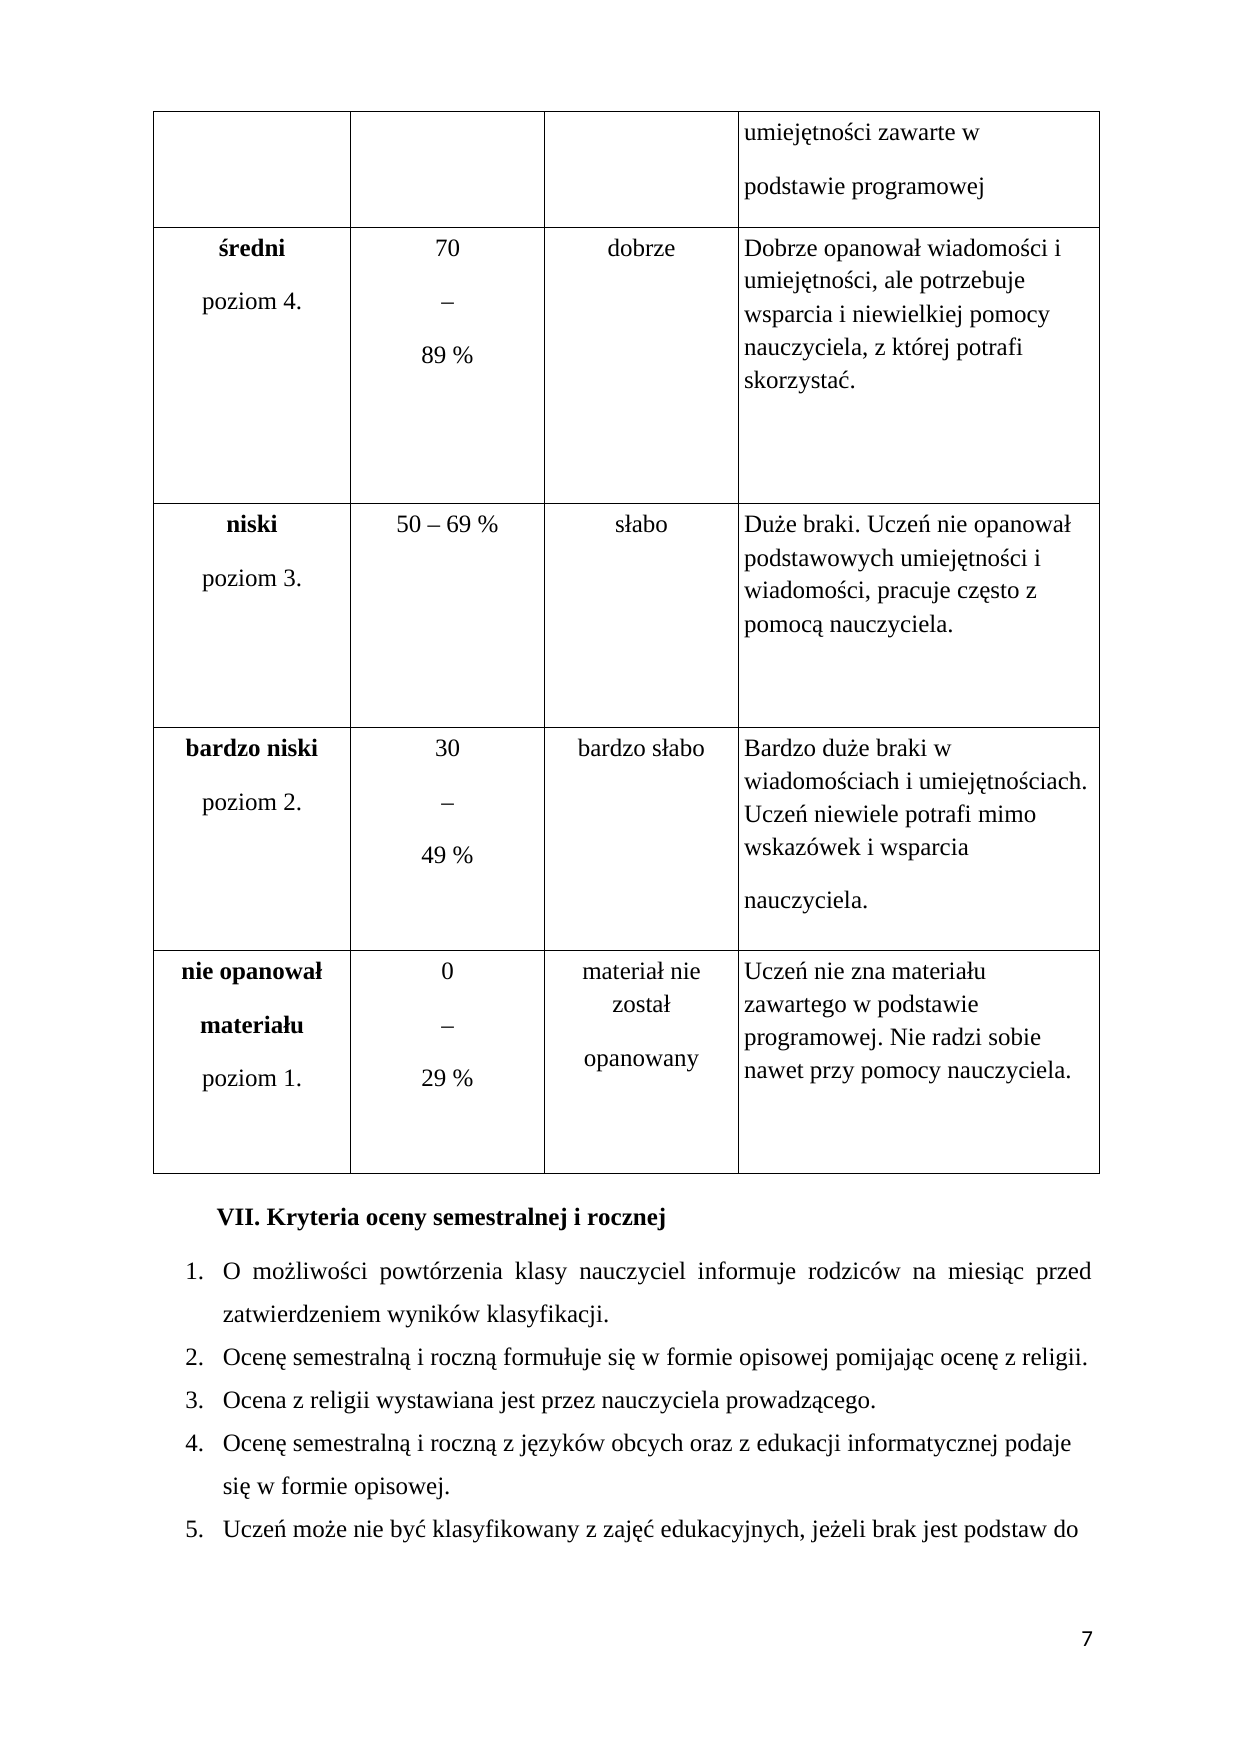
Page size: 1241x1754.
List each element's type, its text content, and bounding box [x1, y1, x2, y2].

table_cell 70 – 89 % [351, 228, 544, 503]
table_cell Dobrze opanował wiadomości i umiejętności, ale potrzebuje wsparcia i niewielkiej pomocy nauczyciela, z której potrafi skorzystać. [739, 228, 1099, 503]
table_cell niski poziom 3. [154, 504, 350, 726]
list Ocenę semestralną i roczną z języków obcych oraz z edukacji informatycznej podaje się w formie opisowej. [185, 1428, 1093, 1500]
table_cell umiejętności zawarte w podstawie programowej [739, 112, 1099, 226]
table_cell Duże braki. Uczeń nie opanował podstawowych umiejętności i wiadomości, pracuje często z pomocą nauczyciela. [739, 504, 1099, 726]
text VII. Kryteria oceny semestralnej i rocznej [148, 1202, 1093, 1231]
table_cell bardzo słabo [545, 728, 738, 949]
table_cell Bardzo duże braki w wiadomościach i umiejętnościach. Uczeń niewiele potrafi mimo wskazówek i wsparcia nauczyciela. [739, 728, 1099, 949]
table_cell średni poziom 4. [154, 228, 350, 503]
table_cell 30 – 49 % [351, 728, 544, 949]
list Ocenę semestralną i roczną formułuje się w formie opisowej pomijając ocenę z religii. [185, 1342, 1093, 1371]
table_cell [154, 112, 350, 226]
table_cell [545, 112, 738, 226]
list Uczeń może nie być klasyfikowany z zajęć edukacyjnych, jeżeli brak jest podstaw do [185, 1514, 1093, 1543]
table_cell 0 – 29 % [351, 951, 544, 1173]
table_cell nie opanował materiału poziom 1. [154, 951, 350, 1173]
table_cell materiał nie został opanowany [545, 951, 738, 1173]
table_cell 50 – 69 % [351, 504, 544, 726]
list O możliwości powtórzenia klasy nauczyciel informuje rodziców na miesiąc przed zatwierdzeniem wyników klasyfikacji. [185, 1256, 1093, 1328]
list Ocena z religii wystawiana jest przez nauczyciela prowadzącego. [185, 1385, 1093, 1414]
table_cell dobrze [545, 228, 738, 503]
table_cell Uczeń nie zna materiału zawartego w podstawie programowej. Nie radzi sobie nawet przy pomocy nauczyciela. [739, 951, 1099, 1173]
table_cell [351, 112, 544, 226]
table_cell słabo [545, 504, 738, 726]
table_cell bardzo niski poziom 2. [154, 728, 350, 949]
